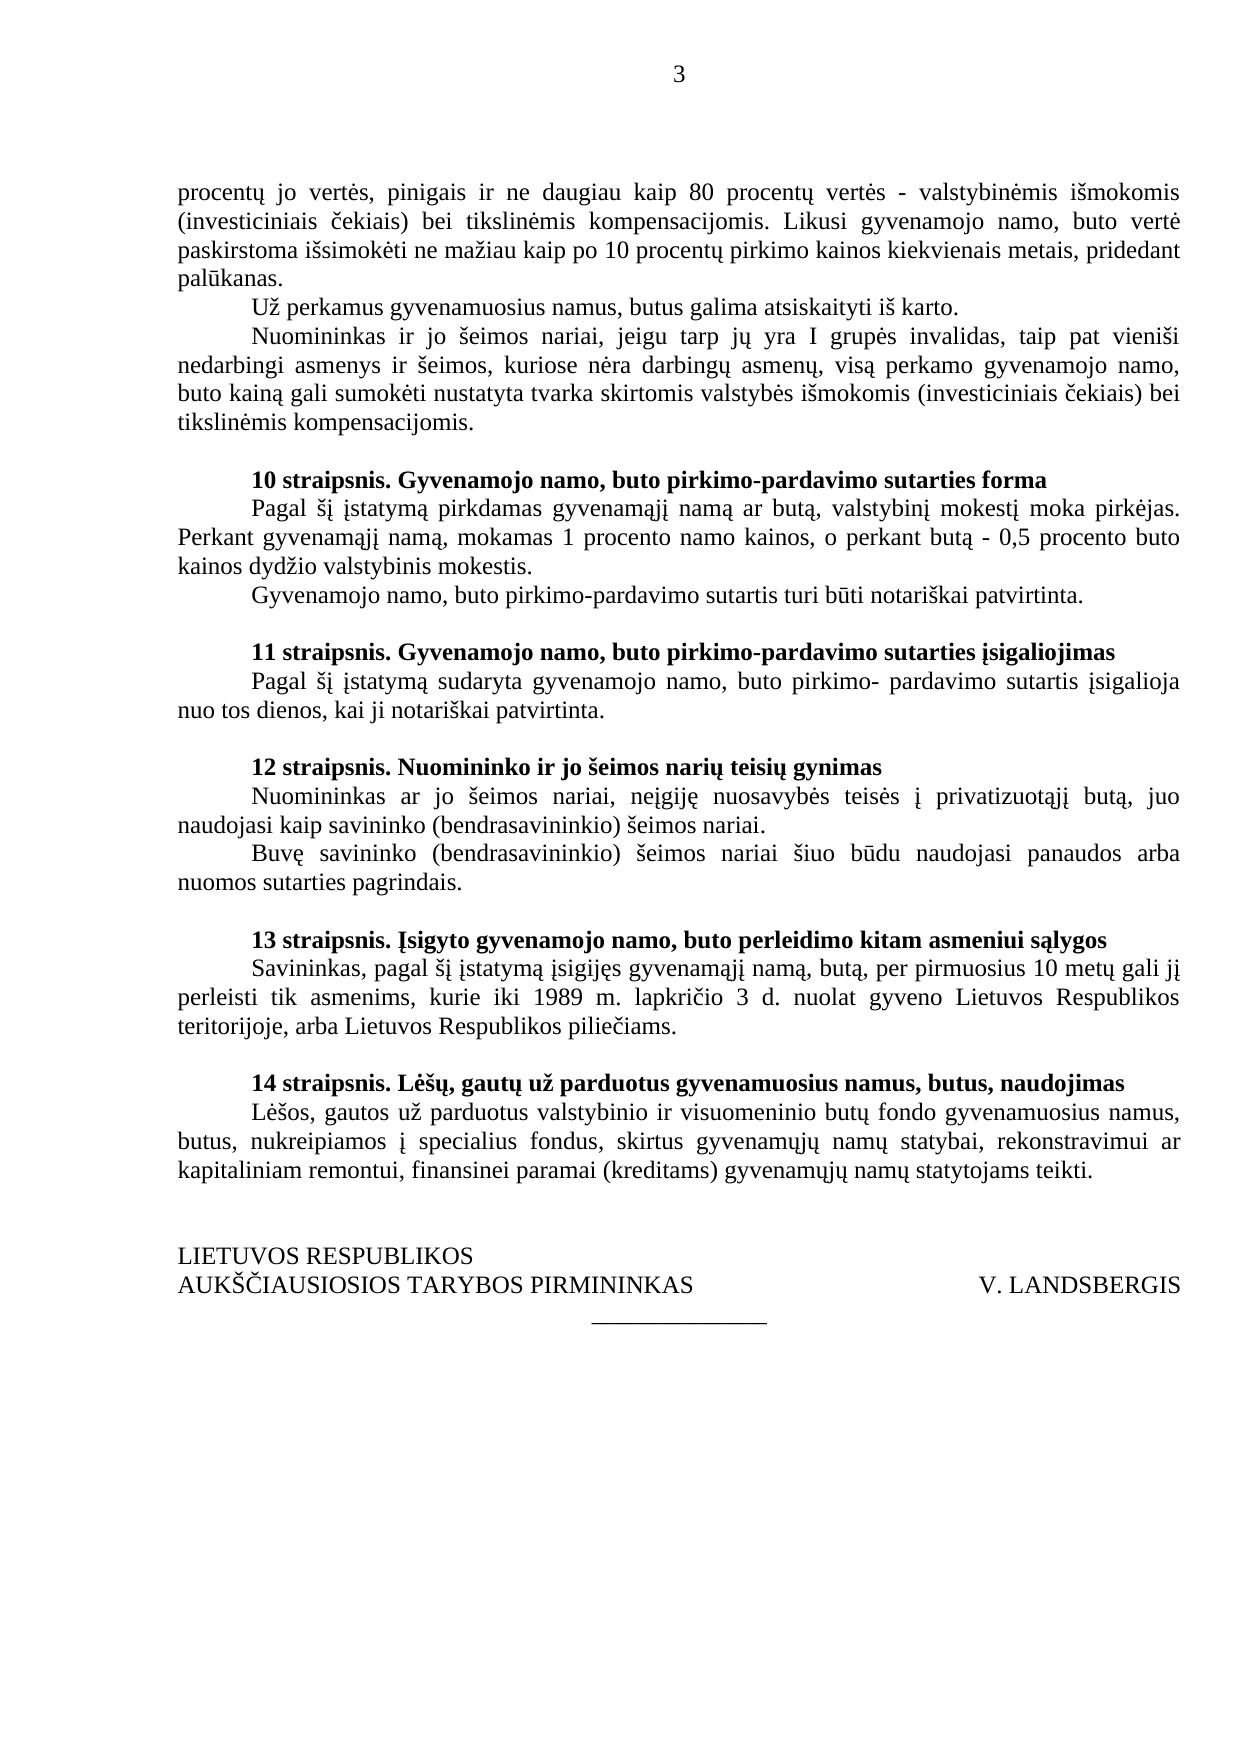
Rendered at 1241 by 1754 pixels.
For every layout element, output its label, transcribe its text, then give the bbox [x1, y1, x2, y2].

text Nuomininkas ar jo šeimos nariai, neįgiję nuosavybės teisės į privatizuotąjį butą, juo naudojasi kaip savininko (bendrasavininkio) šeimos nariai. [177, 781, 1181, 838]
text Pagal šį įstatymą pirkdamas gyvenamąjį namą ar butą, valstybinį mokestį moka pirkėjas. Perkant gyvenamąjį namą, mokamas 1 procento namo kainos, o perkant butą - 0,5 procento buto kainos dydžio valstybinis mokestis. [177, 493, 1181, 580]
text Gyvenamojo namo, buto pirkimo-pardavimo sutartis turi būti notariškai patvirtinta. [177, 580, 1181, 608]
text 11 straipsnis. Gyvenamojo namo, buto pirkimo-pardavimo sutarties įsigaliojimas [177, 637, 1181, 666]
text Buvę savininko (bendrasavininkio) šeimos nariai šiuo būdu naudojasi panaudos arba nuomos sutarties pagrindais. [177, 838, 1181, 896]
text 12 straipsnis. Nuomininko ir jo šeimos narių teisių gynimas [177, 752, 1181, 781]
text Už perkamus gyvenamuosius namus, butus galima atsiskaityti iš karto. [177, 292, 1181, 321]
text Pagal šį įstatymą sudaryta gyvenamojo namo, buto pirkimo- pardavimo sutartis įsigalioja nuo tos dienos, kai ji notariškai patvirtinta. [177, 666, 1181, 723]
text AUKŠČIAUSIOSIOS TARYBOS PIRMININKAS V. LANDSBERGIS [177, 1270, 1181, 1298]
text 10 straipsnis. Gyvenamojo namo, buto pirkimo-pardavimo sutarties forma [177, 465, 1181, 493]
text Nuomininkas ir jo šeimos nariai, jeigu tarp jų yra I grupės invalidas, taip pat vieniši nedarbingi asmenys ir šeimos, kuriose nėra darbingų asmenų, visą perkamo gyvenamojo namo, buto kainą gali sumokėti nustatyta tvarka skirtomis valstybės išmokomis (investiciniais čekiais) bei tikslinėmis kompensacijomis. [177, 321, 1181, 436]
text ______________ [177, 1298, 1181, 1327]
text 14 straipsnis. Lėšų, gautų už parduotus gyvenamuosius namus, butus, naudojimas [177, 1068, 1181, 1097]
text procentų jo vertės, pinigais ir ne daugiau kaip 80 procentų vertės - valstybinėmis išmokomis (investiciniais čekiais) bei tikslinėmis kompensacijomis. Likusi gyvenamojo namo, buto vertė paskirstoma išsimokėti ne mažiau kaip po 10 procentų pirkimo kainos kiekvienais metais, pridedant palūkanas. [177, 177, 1181, 292]
text Lėšos, gautos už parduotus valstybinio ir visuomeninio butų fondo gyvenamuosius namus, butus, nukreipiamos į specialius fondus, skirtus gyvenamųjų namų statybai, rekonstravimui ar kapitaliniam remontui, finansinei paramai (kreditams) gyvenamųjų namų statytojams teikti. [177, 1097, 1181, 1183]
text LIETUVOS RESPUBLIKOS [177, 1241, 1181, 1270]
text 13 straipsnis. Įsigyto gyvenamojo namo, buto perleidimo kitam asmeniui sąlygos [177, 925, 1181, 953]
text Savininkas, pagal šį įstatymą įsigijęs gyvenamąjį namą, butą, per pirmuosius 10 metų gali jį perleisti tik asmenims, kurie iki 1989 m. lapkričio 3 d. nuolat gyveno Lietuvos Respublikos teritorijoje, arba Lietuvos Respublikos piliečiams. [177, 953, 1181, 1040]
